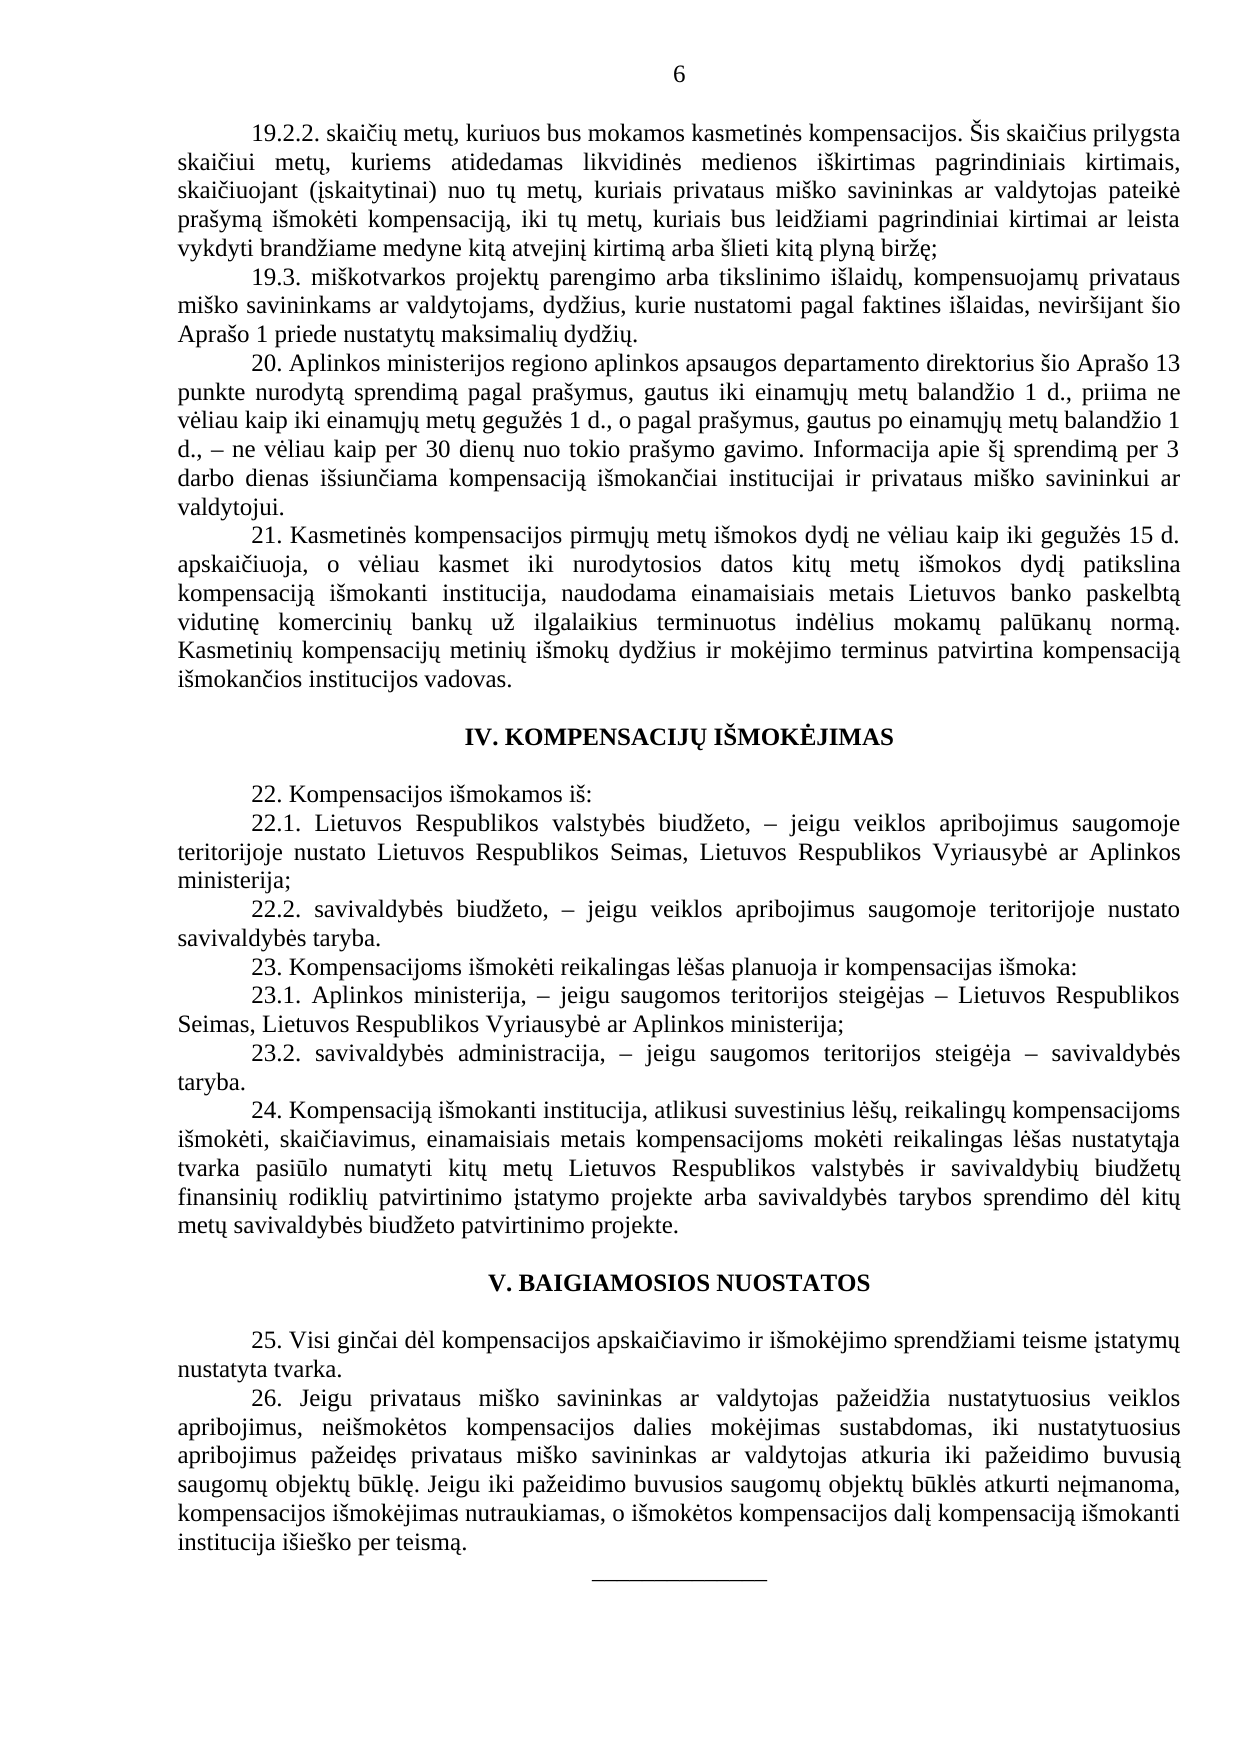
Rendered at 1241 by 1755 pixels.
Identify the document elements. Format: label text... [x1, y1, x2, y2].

text ______________ [177, 1556, 1181, 1584]
text 24. Kompensaciją išmokanti institucija, atlikusi suvestinius lėšų, reikalingų kompensacijoms išmokėti, skaičiavimus, einamaisiais metais kompensacijoms mokėti reikalingas lėšas nustatytąja tvarka pasiūlo numatyti kitų metų Lietuvos Respublikos valstybės ir savivaldybių biudžetų finansinių rodiklių patvirtinimo įstatymo projekte arba savivaldybės tarybos sprendimo dėl kitų metų savivaldybės biudžeto patvirtinimo projekte. [177, 1096, 1181, 1239]
text 20. Aplinkos ministerijos regiono aplinkos apsaugos departamento direktorius šio Aprašo 13 punkte nurodytą sprendimą pagal prašymus, gautus iki einamųjų metų balandžio 1 d., priima ne vėliau kaip iki einamųjų metų gegužės 1 d., o pagal prašymus, gautus po einamųjų metų balandžio 1 d., – ne vėliau kaip per 30 dienų nuo tokio prašymo gavimo. Informacija apie šį sprendimą per 3 darbo dienas išsiunčiama kompensaciją išmokančiai institucijai ir privataus miško savininkui ar valdytojui. [177, 348, 1181, 521]
text 25. Visi ginčai dėl kompensacijos apskaičiavimo ir išmokėjimo sprendžiami teisme įstatymų nustatyta tvarka. [177, 1326, 1181, 1383]
text 21. Kasmetinės kompensacijos pirmųjų metų išmokos dydį ne vėliau kaip iki gegužės 15 d. apskaičiuoja, o vėliau kasmet iki nurodytosios datos kitų metų išmokos dydį patikslina kompensaciją išmokanti institucija, naudodama einamaisiais metais Lietuvos banko paskelbtą vidutinę komercinių bankų už ilgalaikius terminuotus indėlius mokamų palūkanų normą. Kasmetinių kompensacijų metinių išmokų dydžius ir mokėjimo terminus patvirtina kompensaciją išmokančios institucijos vadovas. [177, 521, 1181, 693]
text 19.2.2. skaičių metų, kuriuos bus mokamos kasmetinės kompensacijos. Šis skaičius prilygsta skaičiui metų, kuriems atidedamas likvidinės medienos iškirtimas pagrindiniais kirtimais, skaičiuojant (įskaitytinai) nuo tų metų, kuriais privataus miško savininkas ar valdytojas pateikė prašymą išmokėti kompensaciją, iki tų metų, kuriais bus leidžiami pagrindiniai kirtimai ar leista vykdyti brandžiame medyne kitą atvejinį kirtimą arba šlieti kitą plyną biržę; [177, 118, 1181, 262]
text 23. Kompensacijoms išmokėti reikalingas lėšas planuoja ir kompensacijas išmoka: [177, 952, 1181, 981]
text 26. Jeigu privataus miško savininkas ar valdytojas pažeidžia nustatytuosius veiklos apribojimus, neišmokėtos kompensacijos dalies mokėjimas sustabdomas, iki nustatytuosius apribojimus pažeidęs privataus miško savininkas ar valdytojas atkuria iki pažeidimo buvusią saugomų objektų būklę. Jeigu iki pažeidimo buvusios saugomų objektų būklės atkurti neįmanoma, kompensacijos išmokėjimas nutraukiamas, o išmokėtos kompensacijos dalį kompensaciją išmokanti institucija išieško per teismą. [177, 1383, 1181, 1556]
text 23.1. Aplinkos ministerija, – jeigu saugomos teritorijos steigėjas – Lietuvos Respublikos Seimas, Lietuvos Respublikos Vyriausybė ar Aplinkos ministerija; [177, 981, 1181, 1038]
text V. BAIGIAMOSIOS NUOSTATOS [177, 1268, 1181, 1297]
text 19.3. miškotvarkos projektų parengimo arba tikslinimo išlaidų, kompensuojamų privataus miško savininkams ar valdytojams, dydžius, kurie nustatomi pagal faktines išlaidas, neviršijant šio Aprašo 1 priede nustatytų maksimalių dydžių. [177, 262, 1181, 348]
text 22.1. Lietuvos Respublikos valstybės biudžeto, – jeigu veiklos apribojimus saugomoje teritorijoje nustato Lietuvos Respublikos Seimas, Lietuvos Respublikos Vyriausybė ar Aplinkos ministerija; [177, 808, 1181, 894]
text 23.2. savivaldybės administracija, – jeigu saugomos teritorijos steigėja – savivaldybės taryba. [177, 1038, 1181, 1096]
text IV. KOMPENSACIJŲ IŠMOKĖJIMAS [177, 722, 1181, 751]
text 22. Kompensacijos išmokamos iš: [177, 779, 1181, 808]
text 22.2. savivaldybės biudžeto, – jeigu veiklos apribojimus saugomoje teritorijoje nustato savivaldybės taryba. [177, 894, 1181, 952]
